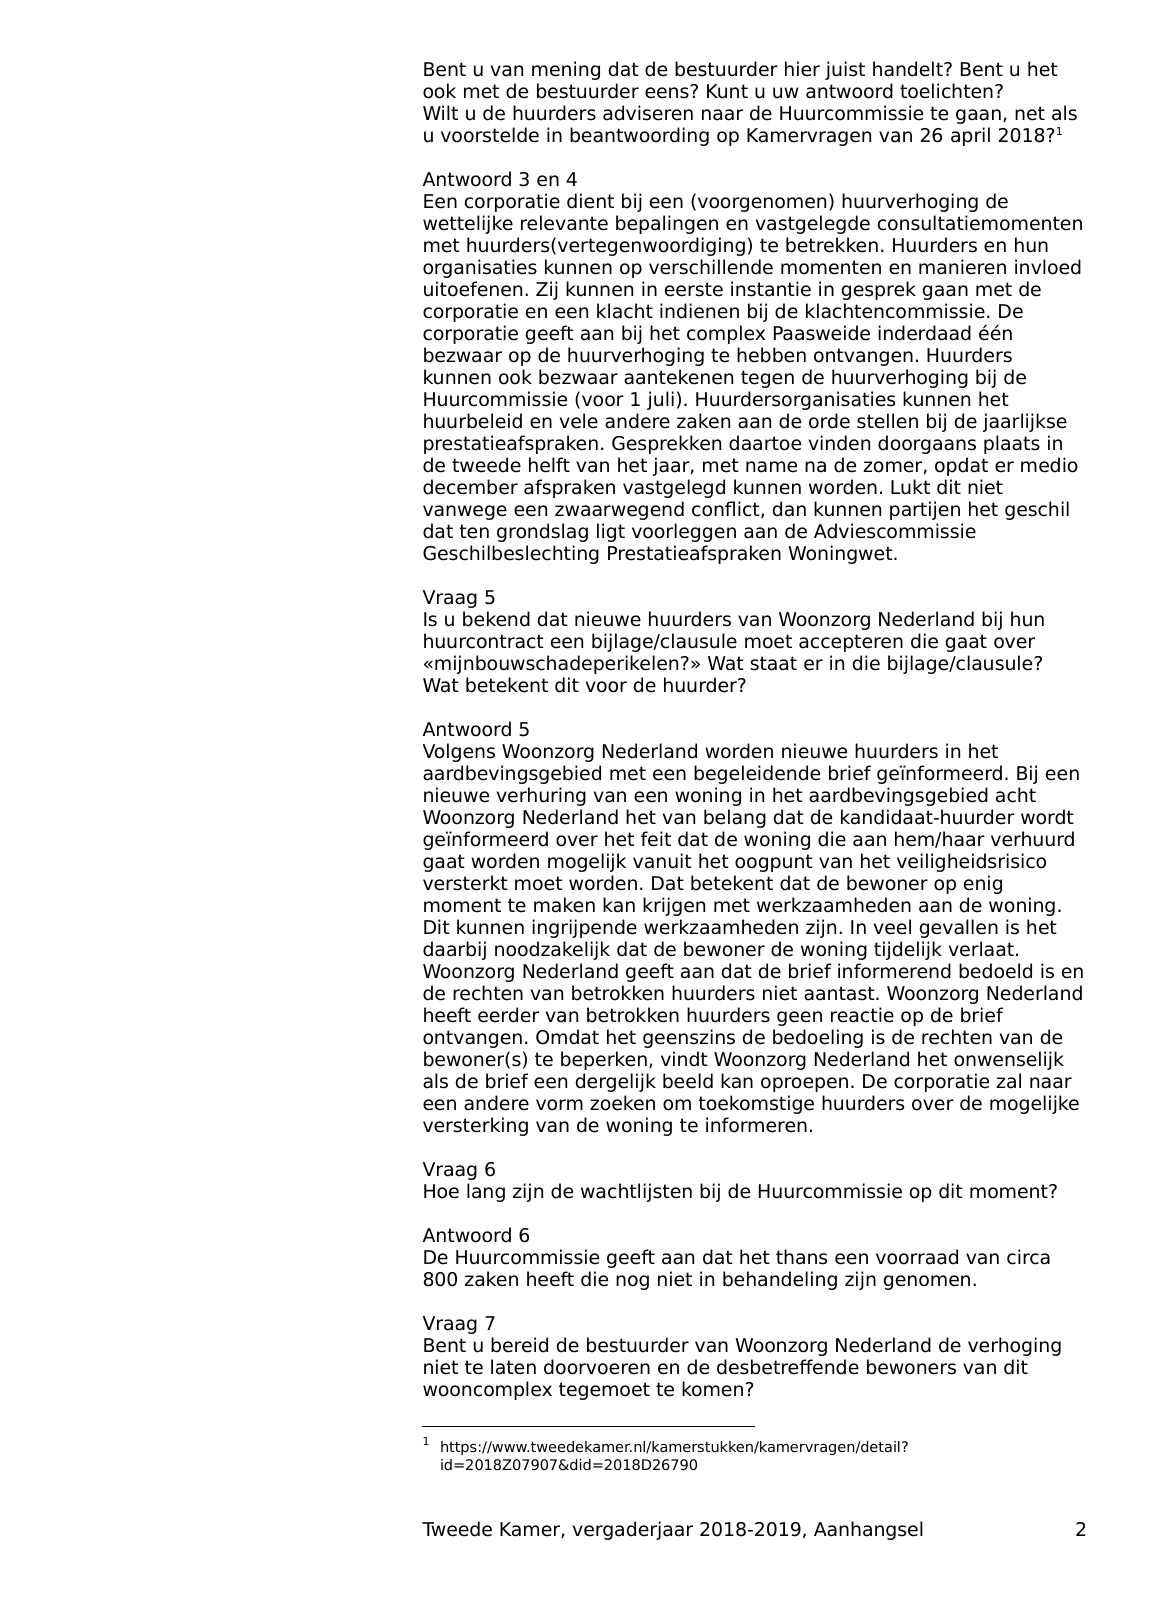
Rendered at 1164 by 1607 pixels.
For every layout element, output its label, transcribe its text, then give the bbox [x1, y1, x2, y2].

text Bent u van mening dat de bestuurder hier juist handelt? Bent u het ook met de bestuurder eens? Kunt u uw antwoord toelichten? [422, 59, 1087, 103]
text Vraag 5 [422, 587, 1087, 609]
text Vraag 6 [422, 1159, 1087, 1181]
text Bent u bereid de bestuurder van Woonzorg Nederland de verhoging niet te laten doorvoeren en de desbetreffende bewoners van dit wooncomplex tegemoet te komen? [422, 1335, 1087, 1401]
text De Huurcommissie geeft aan dat het thans een voorraad van circa 800 zaken heeft die nog niet in behandeling zijn genomen. [422, 1247, 1087, 1291]
text Is u bekend dat nieuwe huurders van Woonzorg Nederland bij hun huurcontract een bijlage/clausule moet accepteren die gaat over «mijnbouwschadeperikelen?» Wat staat er in die bijlage/clausule? [422, 609, 1087, 675]
text https://www.tweedekamer.nl/kamerstukken/kamervragen/detail?id=2018Z07907&did=2018D26790 [422, 1435, 1087, 1474]
text Wilt u de huurders adviseren naar de Huurcommissie te gaan, net als u voorstelde in beantwoording op Kamervragen van 26 april 2018? [422, 103, 1087, 147]
text Antwoord 3 en 4 [422, 169, 1087, 191]
text Antwoord 5 [422, 719, 1087, 741]
text Hoe lang zijn de wachtlijsten bij de Huurcommissie op dit moment? [422, 1181, 1087, 1203]
text Antwoord 6 [422, 1225, 1087, 1247]
text Vraag 7 [422, 1313, 1087, 1335]
text Een corporatie dient bij een (voorgenomen) huurverhoging de wettelijke relevante bepalingen en vastgelegde consultatiemomenten met huurders(vertegenwoordiging) te betrekken. Huurders en hun organisaties kunnen op verschillende momenten en manieren invloed uitoefenen. Zij kunnen in eerste instantie in gesprek gaan met de corporatie en een klacht indienen bij de klachtencommissie. De corporatie geeft aan bij het complex Paasweide inderdaad één bezwaar op de huurverhoging te hebben ontvangen. Huurders kunnen ook bezwaar aantekenen tegen de huurverhoging bij de Huurcommissie (voor 1 juli). Huurdersorganisaties kunnen het huurbeleid en vele andere zaken aan de orde stellen bij de jaarlijkse prestatieafspraken. Gesprekken daartoe vinden doorgaans plaats in de tweede helft van het jaar, met name na de zomer, opdat er medio december afspraken vastgelegd kunnen worden. Lukt dit niet vanwege een zwaarwegend conflict, dan kunnen partijen het geschil dat ten grondslag ligt voorleggen aan de Adviescommissie Geschilbeslechting Prestatieafspraken Woningwet. [422, 191, 1087, 565]
text Volgens Woonzorg Nederland worden nieuwe huurders in het aardbevingsgebied met een begeleidende brief geïnformeerd. Bij een nieuwe verhuring van een woning in het aardbevingsgebied acht Woonzorg Nederland het van belang dat de kandidaat-huurder wordt geïnformeerd over het feit dat de woning die aan hem/haar verhuurd gaat worden mogelijk vanuit het oogpunt van het veiligheidsrisico versterkt moet worden. Dat betekent dat de bewoner op enig moment te maken kan krijgen met werkzaamheden aan de woning. Dit kunnen ingrijpende werkzaamheden zijn. In veel gevallen is het daarbij noodzakelijk dat de bewoner de woning tijdelijk verlaat. [422, 741, 1087, 961]
text Wat betekent dit voor de huurder? [422, 675, 1087, 697]
text Woonzorg Nederland geeft aan dat de brief informerend bedoeld is en de rechten van betrokken huurders niet aantast. Woonzorg Nederland heeft eerder van betrokken huurders geen reactie op de brief ontvangen. Omdat het geenszins de bedoeling is de rechten van de bewoner(s) te beperken, vindt Woonzorg Nederland het onwenselijk als de brief een dergelijk beeld kan oproepen. De corporatie zal naar een andere vorm zoeken om toekomstige huurders over de mogelijke versterking van de woning te informeren. [422, 961, 1087, 1137]
